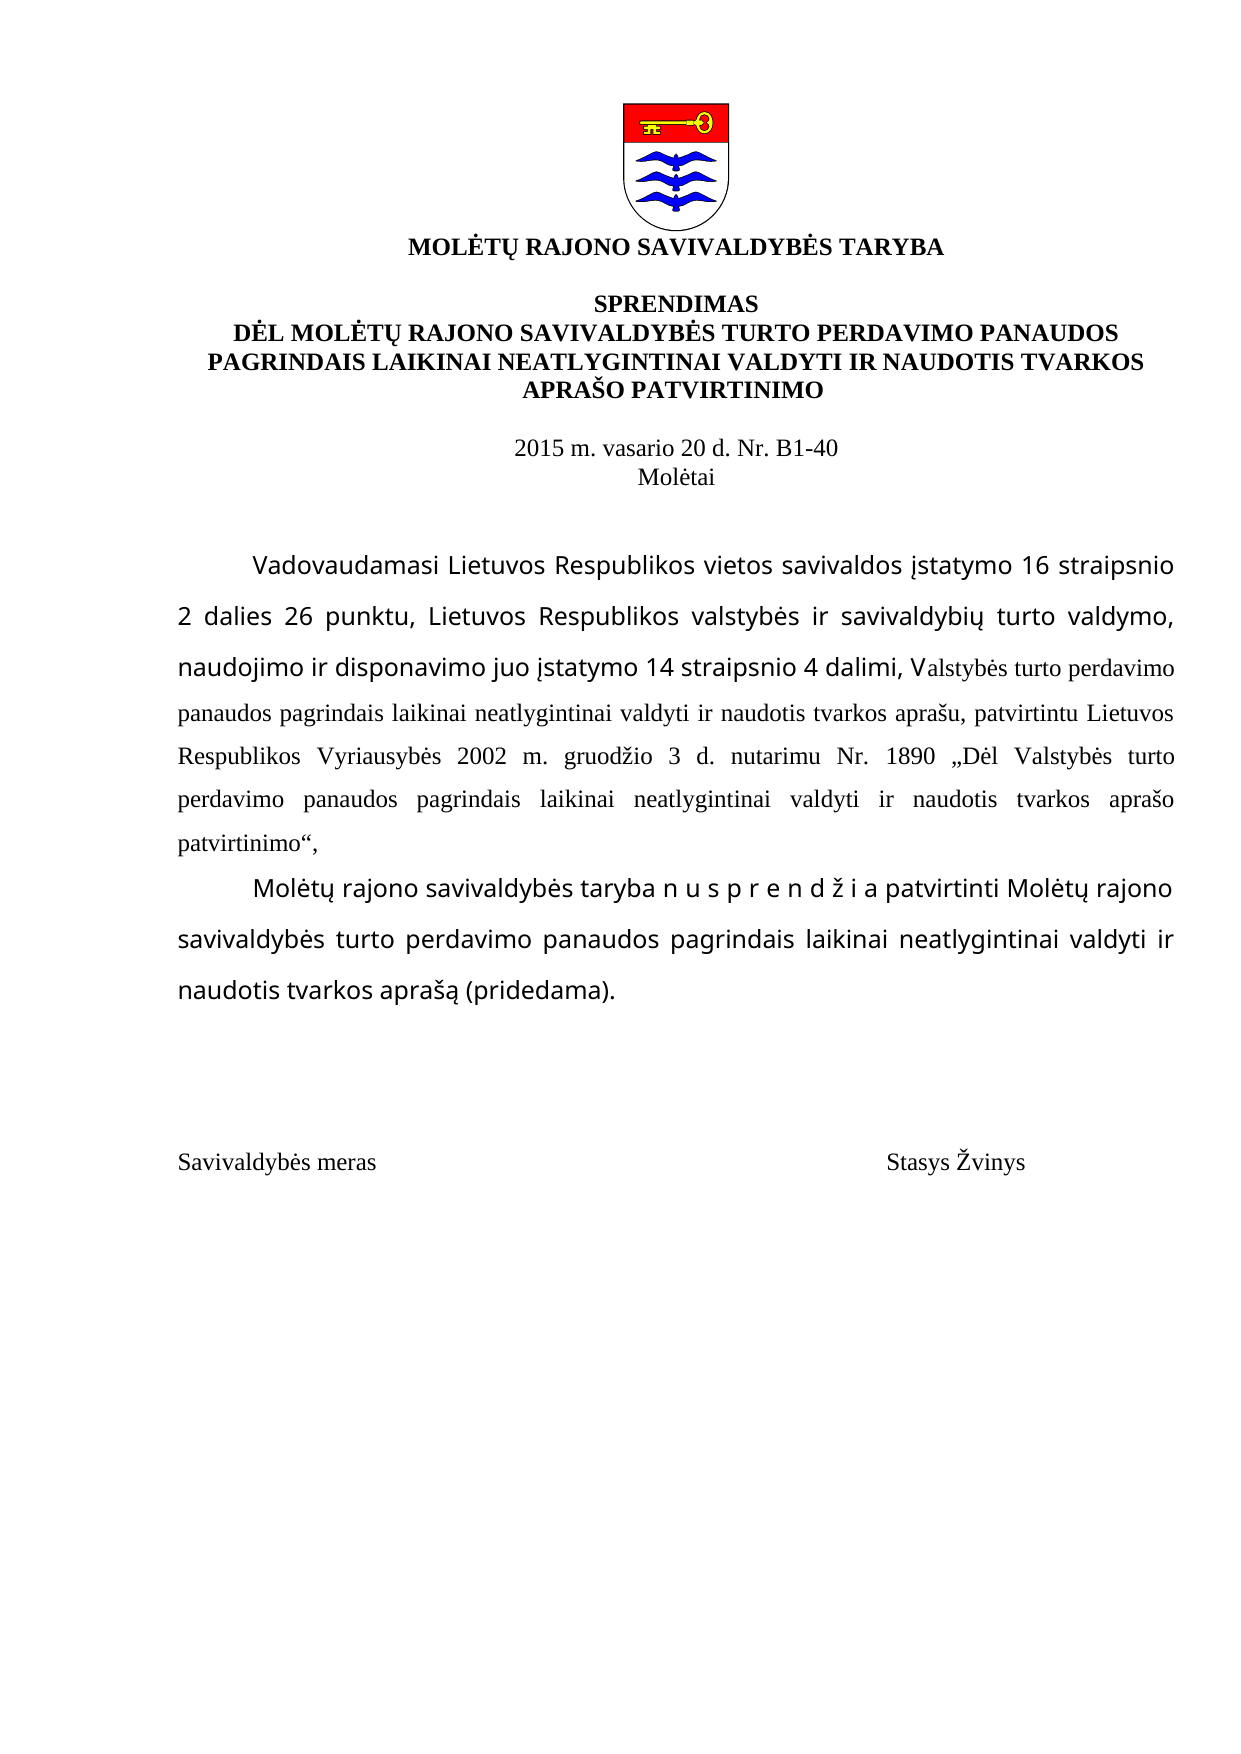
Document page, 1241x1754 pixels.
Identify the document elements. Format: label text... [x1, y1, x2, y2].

text Molėtų rajono savivaldybės taryba n u s p r e n d ž i a patvirtinti Molėtų rajono savivaldybės turto perdavimo panaudos pagrindais laikinai neatlygintinai valdyti ir naudotis tvarkos aprašą (pridedama). [177, 871, 1175, 1007]
text MOLĖTŲ RAJONO SAVIVALDYBĖS TARYBA [177, 232, 1175, 260]
text 2015 m. vasario 20 d. Nr. B1-40 [177, 433, 1175, 462]
text Molėtai [177, 462, 1175, 490]
text SPRENDIMAS [177, 289, 1175, 318]
text Vadovaudamasi Lietuvos Respublikos vietos savivaldos įstatymo 16 straipsnio 2 dalies 26 punktu, Lietuvos Respublikos valstybės ir savivaldybių turto valdymo, naudojimo ir disponavimo juo įstatymo 14 straipsnio 4 dalimi, Valstybės turto perdavimo panaudos pagrindais laikinai neatlygintinai valdyti ir naudotis tvarkos aprašu, patvirtintu Lietuvos Respublikos Vyriausybės 2002 m. gruodžio 3 d. nutarimu Nr. 1890 „Dėl Valstybės turto perdavimo panaudos pagrindais laikinai neatlygintinai valdyti ir naudotis tvarkos aprašo patvirtinimo“, [177, 548, 1175, 856]
text Savivaldybės meras Stasys Žvinys [177, 1147, 1175, 1176]
text DĖL molėtų RAJONO SAVIVALDYBĖS TURTO PERDAVIMO PANAUDOS PAGRINDAIS LAIKINAI NEATLYGINTINAI VALDYTI IR NAUDOTIS TVARKOS APRAŠO PATVIRTINIMO [177, 318, 1175, 404]
